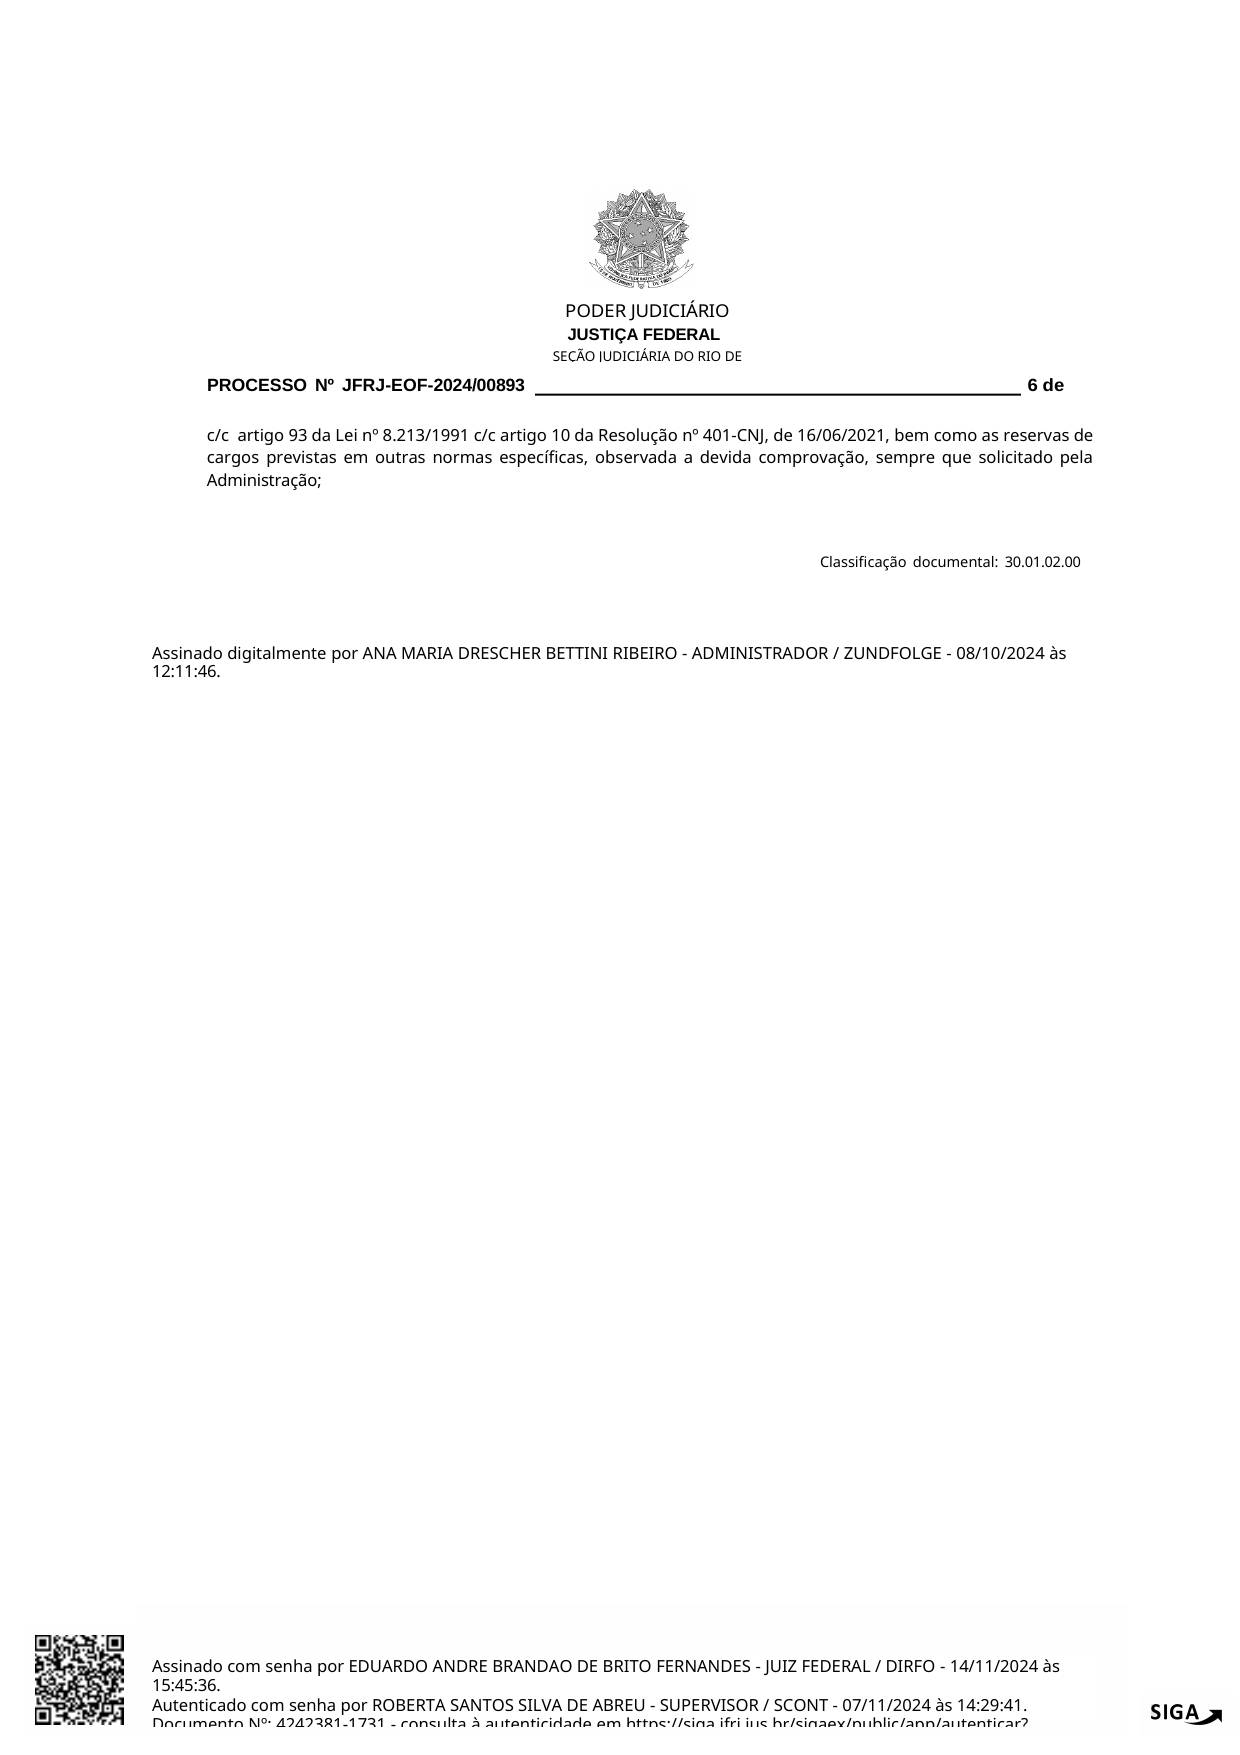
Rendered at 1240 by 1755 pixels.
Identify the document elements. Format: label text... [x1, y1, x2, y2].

list - A Contratada deverá cumprir, durante a execução do Contrato, a reserva de cargos para pessoa com deficiência e para reabilitado da Previdência Social ou aprendiz, nos termos do artigo 116 da Lei nº 14.133/2021 c/c artigo 93 da Lei nº 8.213/1991 c/c artigo 10 da Resolução nº 401-CNJ, de 16/06/2021, bem como as reservas de cargos previstas em outras normas específicas, observada a devida comprovação, sempre que solicitado pela Administração; [168, 423, 1094, 491]
text Assinado digitalmente por ANA MARIA DRESCHER BETTINI RIBEIRO - ADMINISTRADOR / ZUNDFOLGE - 08/10/2024 às 12:11:46. [152, 644, 1094, 683]
text Classificação documental: 30.01.02.00 [139, 552, 1081, 572]
